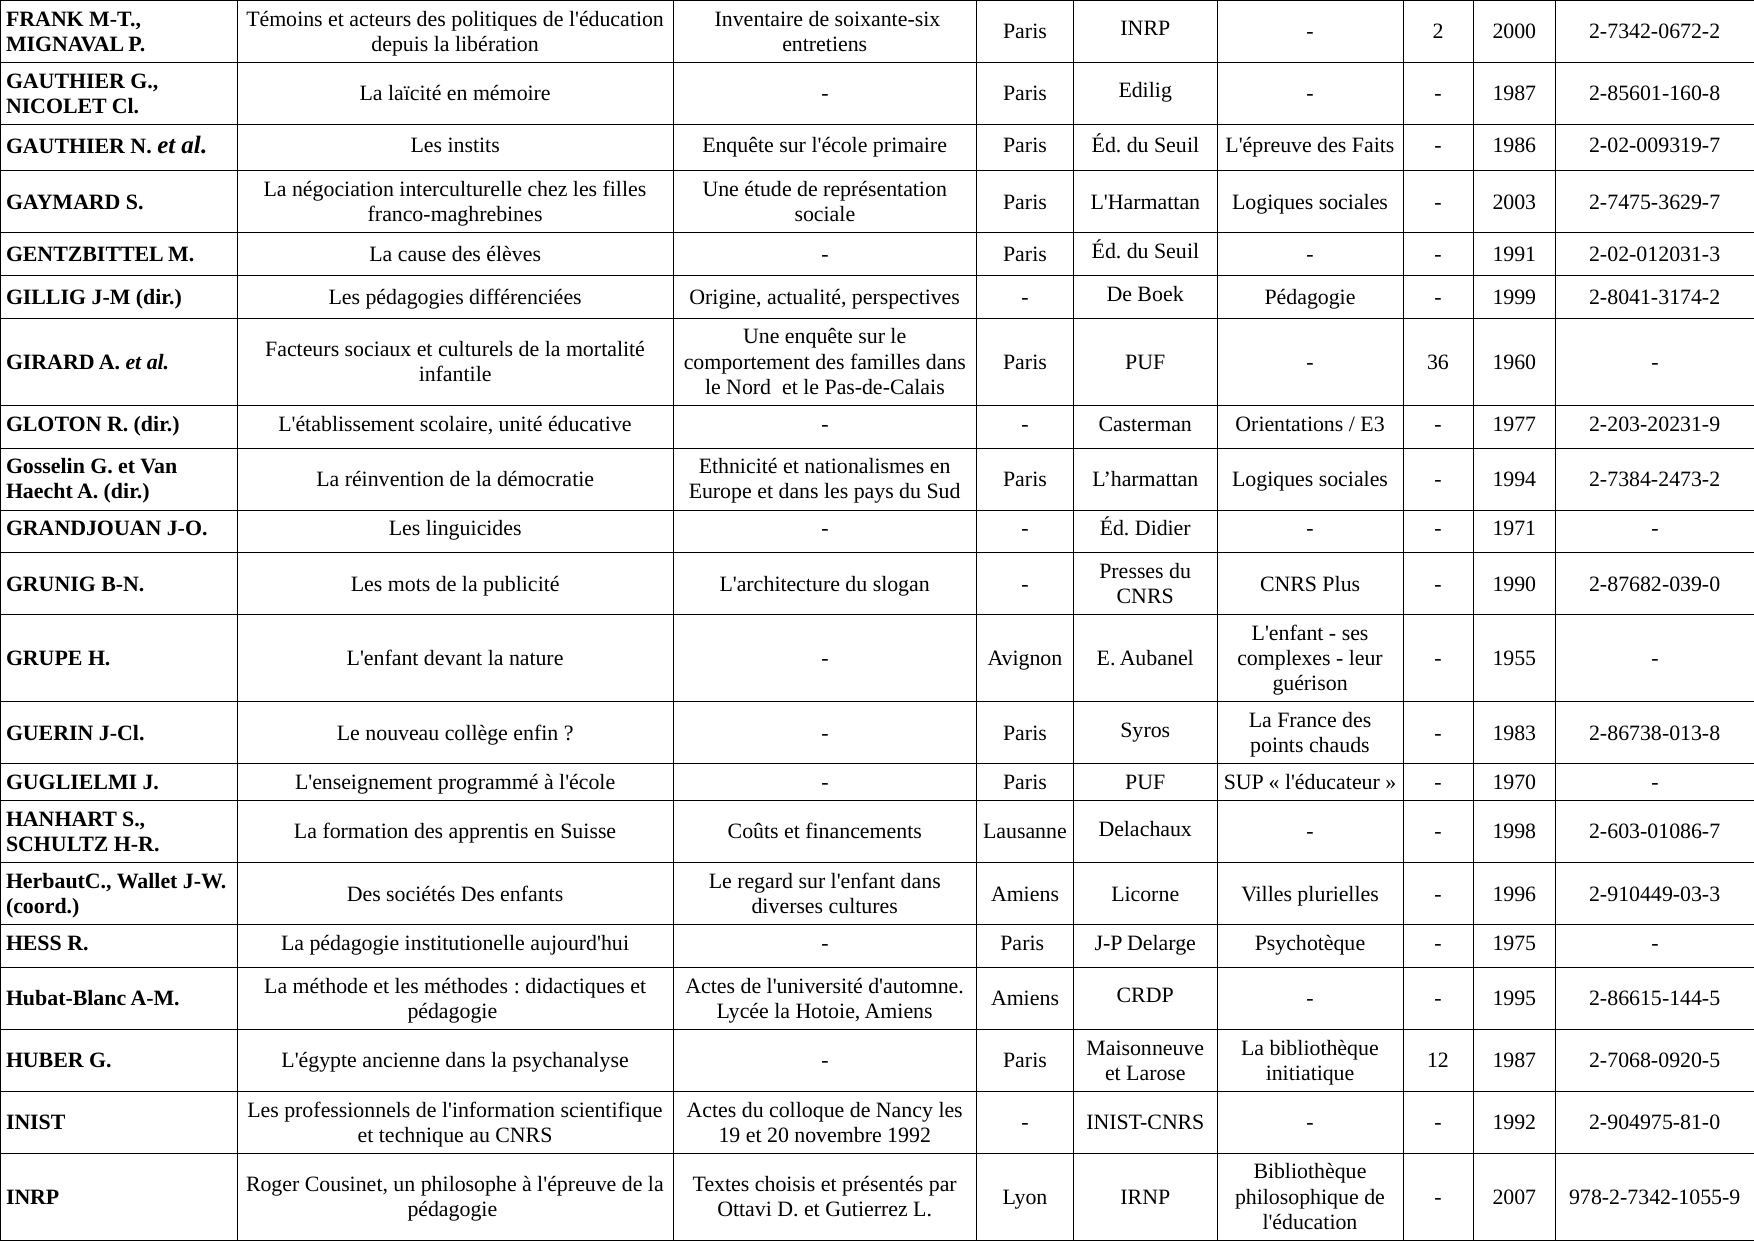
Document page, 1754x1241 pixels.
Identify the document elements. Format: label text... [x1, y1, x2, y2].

table_cell - [1404, 968, 1473, 1029]
table_cell INIST [1, 1092, 237, 1153]
table_cell Orientations / E3 [1218, 406, 1403, 447]
table_cell La formation des apprentis en Suisse [238, 801, 673, 862]
table_cell HESS R. [1, 925, 237, 967]
table_cell - [1218, 968, 1403, 1029]
table_cell Casterman [1074, 406, 1217, 447]
table_cell 2-86738-013-8 [1556, 702, 1754, 763]
table_cell Logiques sociales [1218, 449, 1403, 509]
table_cell - [674, 764, 976, 800]
table_cell INRP [1, 1154, 237, 1240]
table_cell Les professionnels de l'information scientifique et technique au CNRS [238, 1092, 673, 1153]
table_cell 2-910449-03-3 [1556, 863, 1754, 924]
table_cell Logiques sociales [1218, 171, 1403, 232]
table_cell Éd. du Seuil [1074, 125, 1217, 170]
table_cell Villes plurielles [1218, 863, 1403, 924]
table_cell Roger Cousinet, un philosophe à l'épreuve de la pédagogie [238, 1154, 673, 1240]
table_cell - [1218, 63, 1403, 124]
table_cell Des sociétés Des enfants [238, 863, 673, 924]
table_cell Une étude de représentation sociale [674, 171, 976, 232]
table_cell 1995 [1474, 968, 1555, 1029]
table_cell 1996 [1474, 863, 1555, 924]
table_cell - [977, 511, 1073, 552]
table_cell L'enfant devant la nature [238, 615, 673, 701]
table_cell Delachaux [1074, 801, 1217, 862]
table_cell L'Harmattan [1074, 171, 1217, 232]
table_cell GLOTON R. (dir.) [1, 406, 237, 447]
table_cell 2007 [1474, 1154, 1555, 1240]
table_cell GIRARD A. et al. [1, 319, 237, 405]
table_cell 2-02-009319-7 [1556, 125, 1754, 170]
table_cell E. Aubanel [1074, 615, 1217, 701]
table_cell GUERIN J-Cl. [1, 702, 237, 763]
table_cell - [1404, 63, 1473, 124]
table_cell GILLIG J-M (dir.) [1, 276, 237, 318]
table_cell PUF [1074, 319, 1217, 405]
table_cell 2-87682-039-0 [1556, 553, 1754, 614]
table_cell 1990 [1474, 553, 1555, 614]
table_cell - [674, 702, 976, 763]
table_cell Paris [977, 171, 1073, 232]
table_cell GRUNIG B-N. [1, 553, 237, 614]
table_cell - [1404, 1154, 1473, 1240]
table_cell L'épreuve des Faits [1218, 125, 1403, 170]
table_cell L'établissement scolaire, unité éducative [238, 406, 673, 447]
table_cell 1975 [1474, 925, 1555, 967]
table_cell - [977, 1092, 1073, 1153]
table_cell - [1404, 553, 1473, 614]
table_cell 2-85601-160-8 [1556, 63, 1754, 124]
table_cell Textes choisis et présentés par Ottavi D. et Gutierrez L. [674, 1154, 976, 1240]
table_cell 1987 [1474, 63, 1555, 124]
table_cell INIST-CNRS [1074, 1092, 1217, 1153]
table_cell Coûts et financements [674, 801, 976, 862]
table_cell Edilig [1074, 63, 1217, 124]
table_cell Gosselin G. et Van Haecht A. (dir.) [1, 449, 237, 509]
table_cell La cause des élèves [238, 233, 673, 275]
table_cell - [977, 406, 1073, 447]
table_cell - [1404, 511, 1473, 552]
table_cell 2-86615-144-5 [1556, 968, 1754, 1029]
table_cell - [1404, 233, 1473, 275]
table_cell 1955 [1474, 615, 1555, 701]
table_cell La méthode et les méthodes : didactiques et pédagogie [238, 968, 673, 1029]
table_cell INRP [1074, 1, 1217, 62]
table_cell 1970 [1474, 764, 1555, 800]
table_cell Lyon [977, 1154, 1073, 1240]
table_cell - [1556, 615, 1754, 701]
table_cell 2-7068-0920-5 [1556, 1030, 1754, 1091]
table_cell 1992 [1474, 1092, 1555, 1153]
table_cell 978-2-7342-1055-9 [1556, 1154, 1754, 1240]
table_cell IRNP [1074, 1154, 1217, 1240]
table_cell Origine, actualité, perspectives [674, 276, 976, 318]
table_cell HUBER G. [1, 1030, 237, 1091]
table_cell 2-603-01086-7 [1556, 801, 1754, 862]
table_cell 2003 [1474, 171, 1555, 232]
table_cell 2-8041-3174-2 [1556, 276, 1754, 318]
table_cell L'enseignement programmé à l'école [238, 764, 673, 800]
table_cell Amiens [977, 968, 1073, 1029]
table_cell Avignon [977, 615, 1073, 701]
table_cell 1994 [1474, 449, 1555, 509]
table_cell Les linguicides [238, 511, 673, 552]
table_cell Paris [977, 233, 1073, 275]
table_cell Éd. du Seuil [1074, 233, 1217, 275]
table_cell PUF [1074, 764, 1217, 800]
table_cell La laïcité en mémoire [238, 63, 673, 124]
table_cell HANHART S., SCHULTZ H-R. [1, 801, 237, 862]
table_cell GAYMARD S. [1, 171, 237, 232]
table_cell CRDP [1074, 968, 1217, 1029]
table_cell Pédagogie [1218, 276, 1403, 318]
table_cell Paris [977, 925, 1073, 967]
table_cell Éd. Didier [1074, 511, 1217, 552]
table_cell Les instits [238, 125, 673, 170]
table_cell - [1404, 615, 1473, 701]
table_cell - [1404, 406, 1473, 447]
table_cell Licorne [1074, 863, 1217, 924]
table_cell - [674, 1030, 976, 1091]
table_cell GUGLIELMI J. [1, 764, 237, 800]
table_cell Presses du CNRS [1074, 553, 1217, 614]
table_cell - [1218, 1, 1403, 62]
table_cell Paris [977, 1030, 1073, 1091]
table_cell L'égypte ancienne dans la psychanalyse [238, 1030, 673, 1091]
table_cell Paris [977, 1, 1073, 62]
table_cell Hubat-Blanc A-M. [1, 968, 237, 1029]
table_cell 2-7384-2473-2 [1556, 449, 1754, 509]
table_cell 2-7342-0672-2 [1556, 1, 1754, 62]
table_cell Le nouveau collège enfin ? [238, 702, 673, 763]
table_cell Enquête sur l'école primaire [674, 125, 976, 170]
table_cell - [1556, 764, 1754, 800]
table_cell Lausanne [977, 801, 1073, 862]
table_cell - [1404, 702, 1473, 763]
table_cell - [674, 233, 976, 275]
table_cell - [674, 63, 976, 124]
table_cell - [1218, 233, 1403, 275]
table_cell - [1404, 125, 1473, 170]
table_cell 1983 [1474, 702, 1555, 763]
table_cell Bibliothèque philosophique de l'éducation [1218, 1154, 1403, 1240]
table_cell La France des points chauds [1218, 702, 1403, 763]
table_cell Paris [977, 449, 1073, 509]
table_cell CNRS Plus [1218, 553, 1403, 614]
table_cell 1987 [1474, 1030, 1555, 1091]
table_cell 2 [1404, 1, 1473, 62]
table_cell Paris [977, 125, 1073, 170]
table_cell Paris [977, 319, 1073, 405]
table_cell Témoins et acteurs des politiques de l'éducation depuis la libération [238, 1, 673, 62]
table_cell 1977 [1474, 406, 1555, 447]
table_cell 1991 [1474, 233, 1555, 275]
table_cell 1998 [1474, 801, 1555, 862]
table_cell Actes du colloque de Nancy les 19 et 20 novembre 1992 [674, 1092, 976, 1153]
table_cell SUP « l'éducateur » [1218, 764, 1403, 800]
table_cell L'architecture du slogan [674, 553, 976, 614]
table_cell Les pédagogies différenciées [238, 276, 673, 318]
table_cell - [1556, 925, 1754, 967]
table_cell Inventaire de soixante-six entretiens [674, 1, 976, 62]
table_cell - [1218, 1092, 1403, 1153]
table_cell Les mots de la publicité [238, 553, 673, 614]
table_cell - [1404, 863, 1473, 924]
table_cell - [1404, 801, 1473, 862]
table_cell - [674, 615, 976, 701]
table_cell 1986 [1474, 125, 1555, 170]
table_cell Paris [977, 702, 1073, 763]
table_cell - [1556, 319, 1754, 405]
table_cell 2000 [1474, 1, 1555, 62]
table_cell J-P Delarge [1074, 925, 1217, 967]
table_cell GAUTHIER N. et al. [1, 125, 237, 170]
table_cell 36 [1404, 319, 1473, 405]
table_cell Le regard sur l'enfant dans diverses cultures [674, 863, 976, 924]
table_cell Facteurs sociaux et culturels de la mortalité infantile [238, 319, 673, 405]
table_cell - [1218, 801, 1403, 862]
table_cell - [1404, 276, 1473, 318]
table_cell - [977, 276, 1073, 318]
table_cell 1999 [1474, 276, 1555, 318]
table_cell La réinvention de la démocratie [238, 449, 673, 509]
table_cell Paris [977, 764, 1073, 800]
table_cell GAUTHIER G., NICOLET Cl. [1, 63, 237, 124]
table_cell - [674, 925, 976, 967]
table_cell GENTZBITTEL M. [1, 233, 237, 275]
table_cell 1971 [1474, 511, 1555, 552]
table_cell Amiens [977, 863, 1073, 924]
table_cell 2-203-20231-9 [1556, 406, 1754, 447]
table_cell La pédagogie institutionelle aujourd'hui [238, 925, 673, 967]
table_cell - [674, 406, 976, 447]
table_cell 12 [1404, 1030, 1473, 1091]
table_cell 1960 [1474, 319, 1555, 405]
table_cell - [1404, 449, 1473, 509]
table_cell GRUPE H. [1, 615, 237, 701]
table_cell - [1404, 1092, 1473, 1153]
table_cell GRANDJOUAN J-O. [1, 511, 237, 552]
table_cell - [1404, 764, 1473, 800]
table_cell Paris [977, 63, 1073, 124]
table_cell La bibliothèque initiatique [1218, 1030, 1403, 1091]
table_cell - [674, 511, 976, 552]
table_cell Syros [1074, 702, 1217, 763]
table_cell - [1218, 319, 1403, 405]
table_cell De Boek [1074, 276, 1217, 318]
table_cell 2-02-012031-3 [1556, 233, 1754, 275]
table_cell FRANK M-T., MIGNAVAL P. [1, 1, 237, 62]
table_cell - [977, 553, 1073, 614]
table_cell Ethnicité et nationalismes en Europe et dans les pays du Sud [674, 449, 976, 509]
table_cell - [1404, 171, 1473, 232]
table_cell 2-7475-3629-7 [1556, 171, 1754, 232]
table_cell - [1404, 925, 1473, 967]
table_cell La négociation interculturelle chez les filles franco-maghrebines [238, 171, 673, 232]
table_cell - [1556, 511, 1754, 552]
table_cell 2-904975-81-0 [1556, 1092, 1754, 1153]
table_cell - [1218, 511, 1403, 552]
table_cell Actes de l'université d'automne. Lycée la Hotoie, Amiens [674, 968, 976, 1029]
table_cell Une enquête sur le comportement des familles dans le Nord et le Pas-de-Calais [674, 319, 976, 405]
table_cell L’harmattan [1074, 449, 1217, 509]
table_cell HerbautC., Wallet J-W. (coord.) [1, 863, 237, 924]
table_cell L'enfant - ses complexes - leur guérison [1218, 615, 1403, 701]
table_cell Psychotèque [1218, 925, 1403, 967]
table_cell Maisonneuve et Larose [1074, 1030, 1217, 1091]
